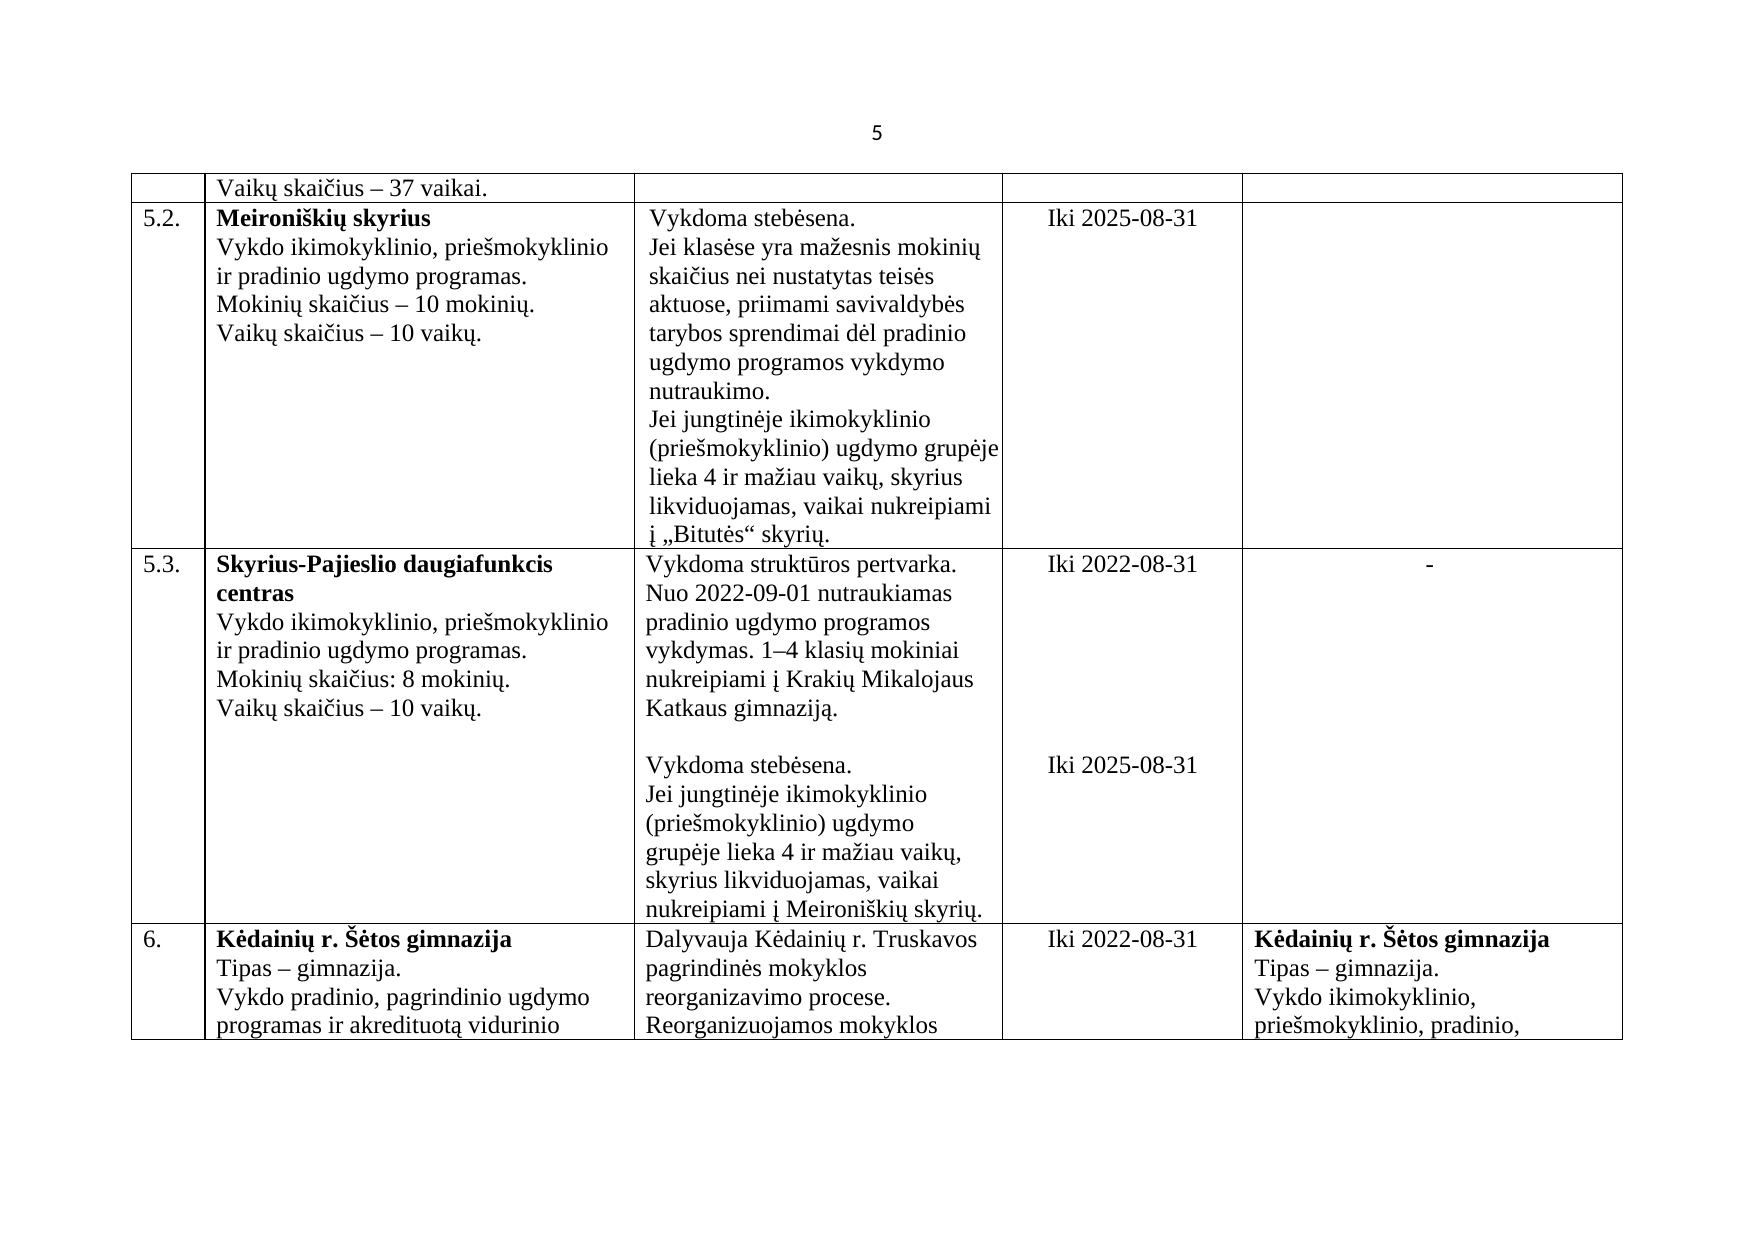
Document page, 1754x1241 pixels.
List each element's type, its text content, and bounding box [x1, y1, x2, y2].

table_cell 5.2. [132, 203, 204, 548]
table_cell [1003, 174, 1242, 202]
table_cell Vykdoma stebėsena. Jei klasėse yra mažesnis mokinių skaičius nei nustatytas teisės aktuose, priimami savivaldybės tarybos sprendimai dėl pradinio ugdymo programos vykdymo nutraukimo. Jei jungtinėje ikimokyklinio (priešmokyklinio) ugdymo grupėje lieka 4 ir mažiau vaikų, skyrius likviduojamas, vaikai nukreipiami į „Bitutės“ skyrių. [635, 203, 1002, 548]
table_cell Skyrius-Pajieslio daugiafunkcis centras Vykdo ikimokyklinio, priešmokyklinio ir pradinio ugdymo programas. Mokinių skaičius: 8 mokinių. Vaikų skaičius – 10 vaikų. [206, 549, 634, 923]
table_cell Meironiškių skyrius Vykdo ikimokyklinio, priešmokyklinio ir pradinio ugdymo programas. Mokinių skaičius – 10 mokinių. Vaikų skaičius – 10 vaikų. [206, 203, 634, 548]
table_cell Dalyvauja Kėdainių r. Truskavos pagrindinės mokyklos reorganizavimo procese. Reorganizuojamos mokyklos [635, 924, 1002, 1039]
table_cell Vaikų skaičius – 37 vaikai. [206, 174, 634, 202]
table_cell [132, 174, 204, 202]
table_cell Iki 2025-08-31 [1003, 203, 1242, 548]
table_cell 5.3. [132, 549, 204, 923]
table_cell Iki 2022-08-31 Iki 2025-08-31 [1003, 549, 1242, 923]
table_cell Iki 2022-08-31 [1003, 924, 1242, 1039]
table_cell - [1243, 549, 1622, 923]
table_cell [1243, 174, 1622, 202]
table_cell Kėdainių r. Šėtos gimnazija Tipas – gimnazija. Vykdo ikimokyklinio, priešmokyklinio, pradinio, [1243, 924, 1622, 1039]
table_cell 6. [132, 924, 204, 1039]
table_cell Vykdoma struktūros pertvarka. Nuo 2022-09-01 nutraukiamas pradinio ugdymo programos vykdymas. 1–4 klasių mokiniai nukreipiami į Krakių Mikalojaus Katkaus gimnaziją. Vykdoma stebėsena. Jei jungtinėje ikimokyklinio (priešmokyklinio) ugdymo grupėje lieka 4 ir mažiau vaikų, skyrius likviduojamas, vaikai nukreipiami į Meironiškių skyrių. [635, 549, 1002, 923]
table_cell Kėdainių r. Šėtos gimnazija Tipas – gimnazija. Vykdo pradinio, pagrindinio ugdymo programas ir akredituotą vidurinio [206, 924, 634, 1039]
table_cell [1243, 203, 1622, 548]
table_cell [635, 174, 1002, 202]
